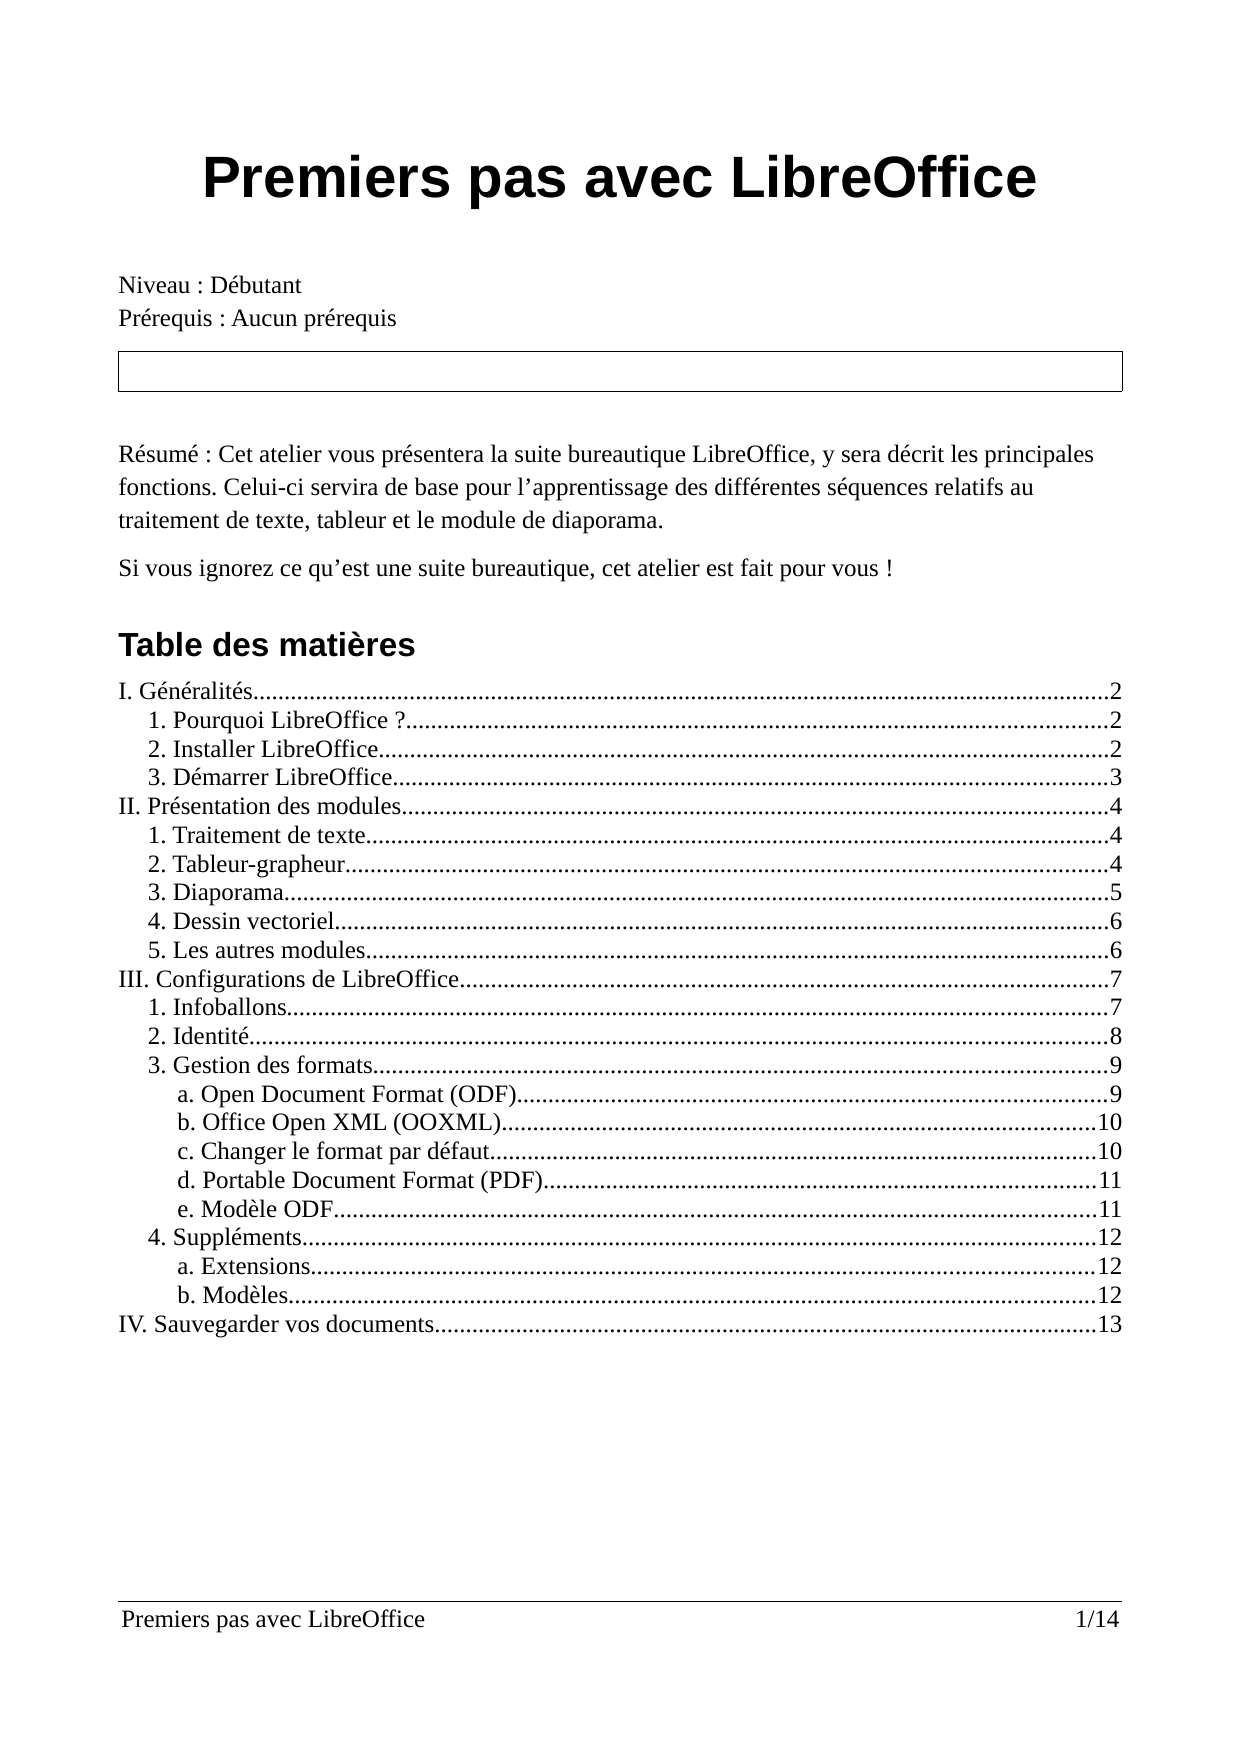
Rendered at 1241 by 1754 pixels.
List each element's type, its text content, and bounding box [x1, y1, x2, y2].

text 4. Suppléments 12 [148, 1222, 1122, 1251]
text b. Modèles 12 [177, 1280, 1122, 1309]
text 2. Tableur-grapheur 4 [148, 849, 1122, 877]
subtitle Table des matières [118, 625, 1122, 664]
text IV. Sauvegarder vos documents 13 [118, 1309, 1122, 1337]
text 3. Diaporama 5 [148, 877, 1122, 906]
table_header [119, 352, 1122, 391]
text 4. Dessin vectoriel 6 [148, 906, 1122, 935]
text Niveau : Débutant Prérequis : Aucun prérequis [118, 270, 1122, 332]
text 5. Les autres modules 6 [148, 935, 1122, 964]
text II. Présentation des modules 4 [118, 791, 1122, 820]
text 3. Gestion des formats 9 [148, 1050, 1122, 1079]
text Si vous ignorez ce qu’est une suite bureautique, cet atelier est fait pour vous ! [118, 553, 1122, 581]
text a. Open Document Format (ODF) 9 [177, 1079, 1122, 1107]
text I. Généralités 2 [118, 676, 1122, 705]
text e. Modèle ODF 11 [177, 1194, 1122, 1222]
text a. Extensions 12 [177, 1251, 1122, 1280]
text III. Configurations de LibreOffice 7 [118, 964, 1122, 992]
text 1. Traitement de texte 4 [148, 820, 1122, 849]
text 2. Installer LibreOffice 2 [148, 734, 1122, 762]
text c. Changer le format par défaut 10 [177, 1136, 1122, 1165]
text d. Portable Document Format (PDF) 11 [177, 1165, 1122, 1194]
title Premiers pas avec LibreOffice [118, 143, 1122, 210]
text b. Office Open XML (OOXML) 10 [177, 1107, 1122, 1136]
text Résumé : Cet atelier vous présentera la suite bureautique LibreOffice, y sera décrit les principales fonctions. Celui-ci servira de base pour l’apprentissage des différentes séquences relatifs au traitement de texte, tableur et le module de diaporama. [118, 439, 1122, 534]
text 2. Identité 8 [148, 1021, 1122, 1050]
text 1. Infoballons 7 [148, 992, 1122, 1021]
text 1. Pourquoi LibreOffice ? 2 [148, 705, 1122, 734]
text 3. Démarrer LibreOffice 3 [148, 762, 1122, 791]
